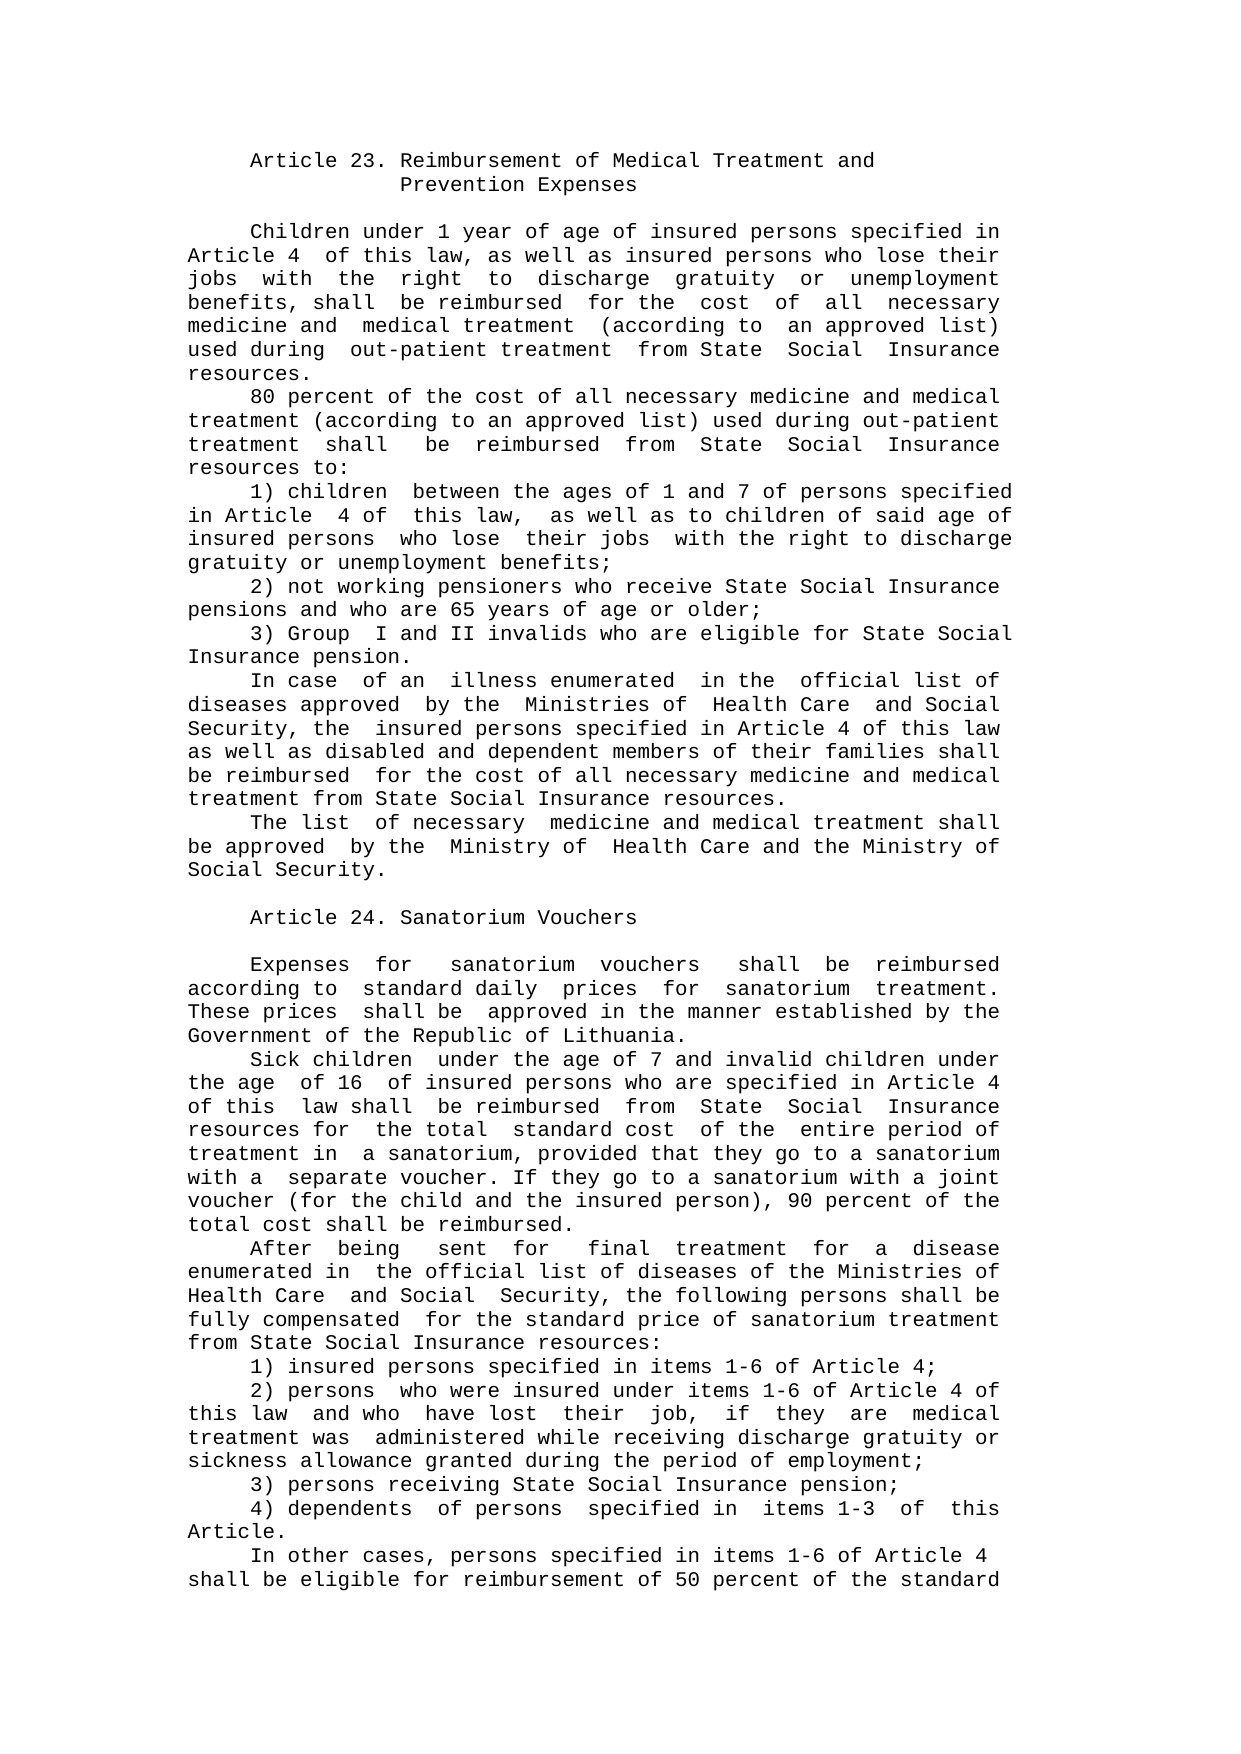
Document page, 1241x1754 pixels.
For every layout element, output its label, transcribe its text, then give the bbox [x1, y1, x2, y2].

text In case of an illness enumerated in the official list of [187, 670, 1053, 694]
text Expenses for sanatorium vouchers shall be reimbursed [187, 954, 1053, 978]
text of this law shall be reimbursed from State Social Insurance [187, 1096, 1053, 1119]
text In other cases, persons specified in items 1-6 of Article 4 [187, 1545, 1053, 1569]
text from State Social Insurance resources: [187, 1332, 1053, 1356]
text 3) persons receiving State Social Insurance pension; [187, 1474, 1053, 1498]
text treatment (according to an approved list) used during out-patient [187, 410, 1053, 434]
text resources to: [187, 457, 1053, 481]
text resources. [187, 363, 1053, 386]
text 80 percent of the cost of all necessary medicine and medical [187, 386, 1053, 410]
text be reimbursed for the cost of all necessary medicine and medical [187, 765, 1053, 788]
text treatment from State Social Insurance resources. [187, 788, 1053, 812]
text pensions and who are 65 years of age or older; [187, 599, 1053, 623]
text Prevention Expenses [187, 174, 1053, 197]
text medicine and medical treatment (according to an approved list) [187, 316, 1053, 339]
text this law and who have lost their job, if they are medical [187, 1403, 1053, 1427]
text shall be eligible for reimbursement of 50 percent of the standard [187, 1569, 1053, 1592]
text These prices shall be approved in the manner established by the [187, 1001, 1053, 1025]
text benefits, shall be reimbursed for the cost of all necessary [187, 292, 1053, 316]
text sickness allowance granted during the period of employment; [187, 1451, 1053, 1474]
text according to standard daily prices for sanatorium treatment. [187, 978, 1053, 1001]
text Government of the Republic of Lithuania. [187, 1025, 1053, 1048]
text The list of necessary medicine and medical treatment shall [187, 812, 1053, 836]
text be approved by the Ministry of Health Care and the Ministry of [187, 836, 1053, 859]
text enumerated in the official list of diseases of the Ministries of [187, 1261, 1053, 1285]
text After being sent for final treatment for a disease [187, 1238, 1053, 1261]
text treatment shall be reimbursed from State Social Insurance [187, 434, 1053, 457]
text with a separate voucher. If they go to a sanatorium with a joint [187, 1167, 1053, 1190]
text 3) Group I and II invalids who are eligible for State Social [187, 623, 1053, 647]
text 1) insured persons specified in items 1-6 of Article 4; [187, 1356, 1053, 1379]
text the age of 16 of insured persons who are specified in Article 4 [187, 1072, 1053, 1096]
text in Article 4 of this law, as well as to children of said age of [187, 505, 1053, 528]
text Article 24. Sanatorium Vouchers [187, 907, 1053, 930]
text diseases approved by the Ministries of Health Care and Social [187, 694, 1053, 717]
text Health Care and Social Security, the following persons shall be [187, 1285, 1053, 1309]
text Article. [187, 1521, 1053, 1545]
text resources for the total standard cost of the entire period of [187, 1119, 1053, 1143]
text Social Security. [187, 859, 1053, 883]
text Article 23. Reimbursement of Medical Treatment and [187, 150, 1053, 174]
text fully compensated for the standard price of sanatorium treatment [187, 1309, 1053, 1332]
text 1) children between the ages of 1 and 7 of persons specified [187, 481, 1053, 505]
text as well as disabled and dependent members of their families shall [187, 741, 1053, 765]
text insured persons who lose their jobs with the right to discharge [187, 528, 1053, 552]
text 2) persons who were insured under items 1-6 of Article 4 of [187, 1379, 1053, 1403]
text Security, the insured persons specified in Article 4 of this law [187, 717, 1053, 741]
text treatment was administered while receiving discharge gratuity or [187, 1427, 1053, 1451]
text Children under 1 year of age of insured persons specified in [187, 221, 1053, 244]
text Sick children under the age of 7 and invalid children under [187, 1048, 1053, 1072]
text Article 4 of this law, as well as insured persons who lose their [187, 244, 1053, 268]
text Insurance pension. [187, 647, 1053, 670]
text used during out-patient treatment from State Social Insurance [187, 339, 1053, 363]
text gratuity or unemployment benefits; [187, 552, 1053, 576]
text jobs with the right to discharge gratuity or unemployment [187, 268, 1053, 292]
text voucher (for the child and the insured person), 90 percent of the [187, 1190, 1053, 1214]
text 2) not working pensioners who receive State Social Insurance [187, 576, 1053, 599]
text 4) dependents of persons specified in items 1-3 of this [187, 1498, 1053, 1521]
text treatment in a sanatorium, provided that they go to a sanatorium [187, 1143, 1053, 1167]
text total cost shall be reimbursed. [187, 1214, 1053, 1238]
